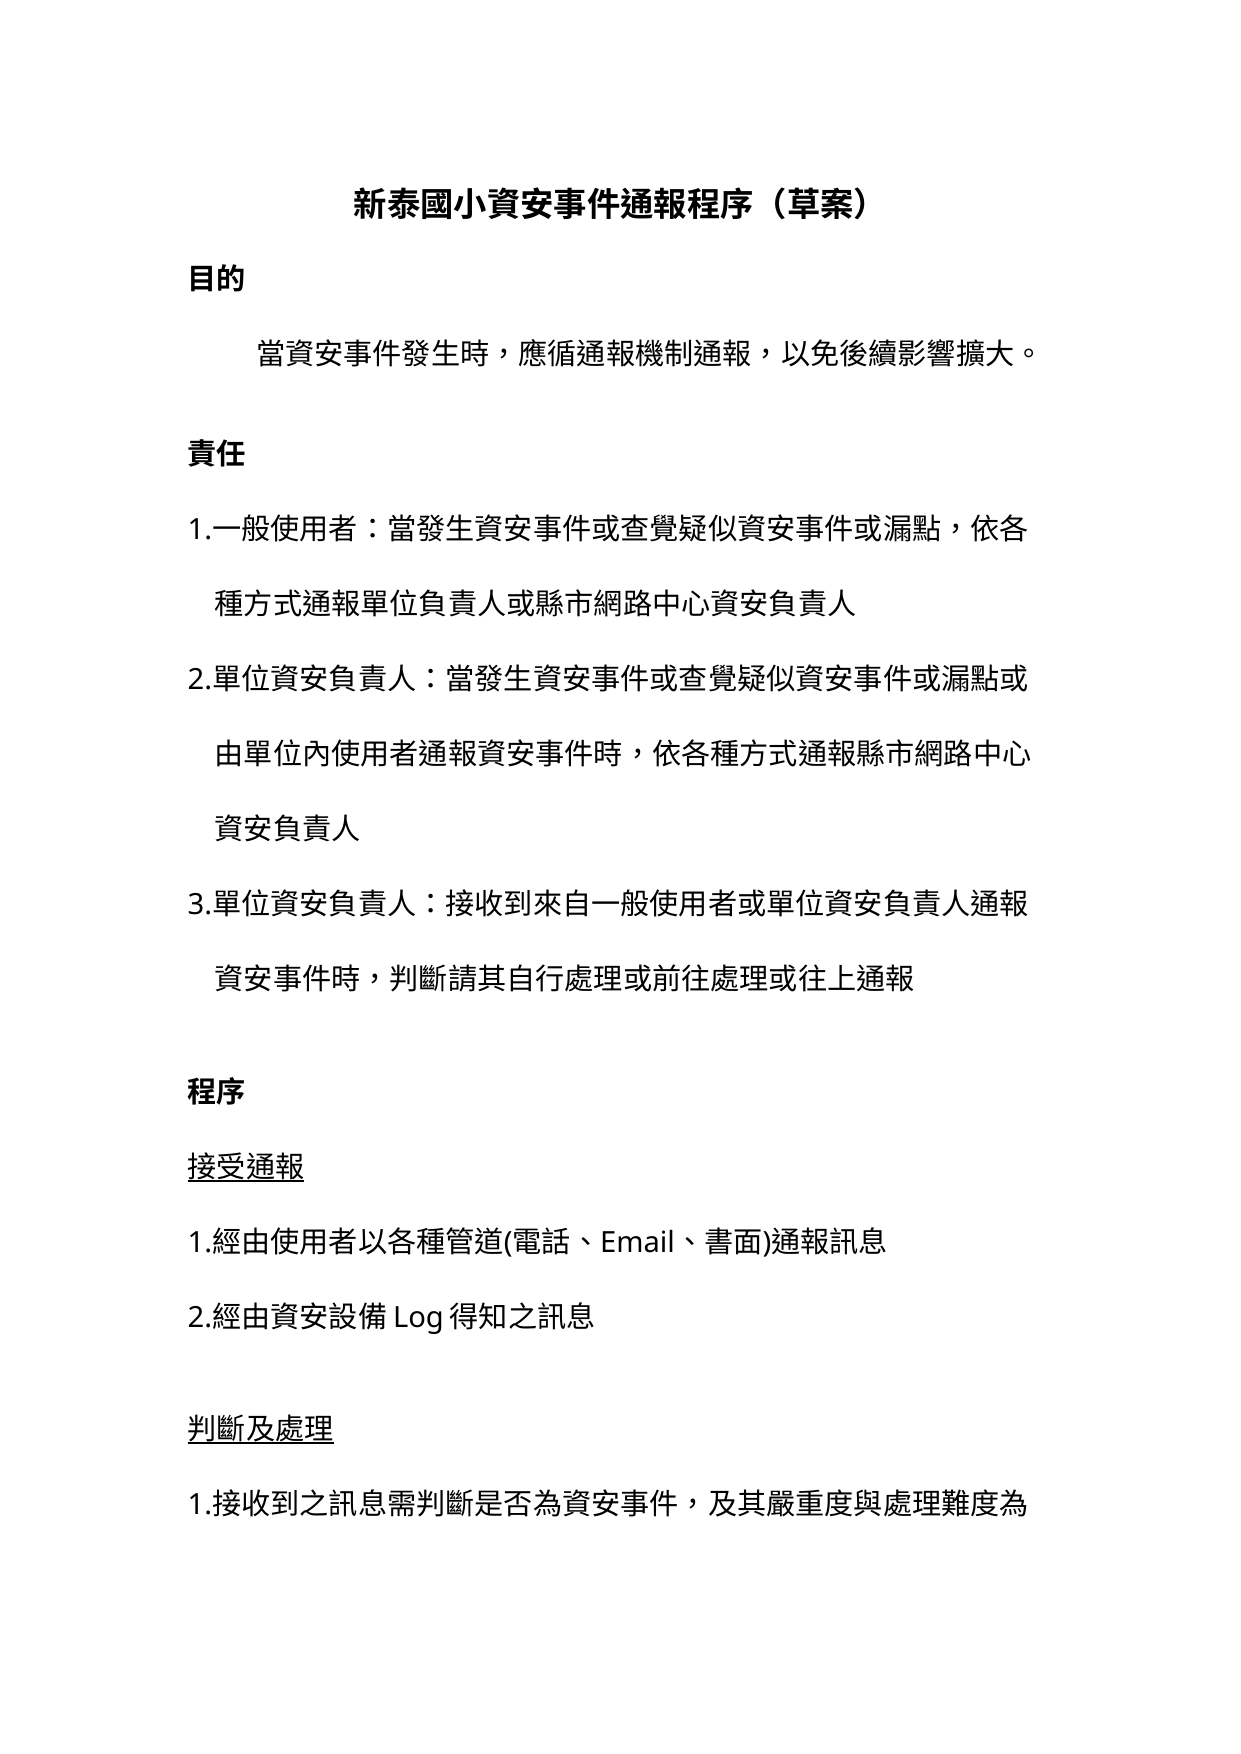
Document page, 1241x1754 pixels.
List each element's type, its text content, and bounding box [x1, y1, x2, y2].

text 新泰國小資安事件通報程序（草案） [187, 164, 1053, 239]
text 接受通報 [187, 1127, 1053, 1202]
text 2.經由資安設備Log得知之訊息 [187, 1277, 1053, 1352]
text 目的 [187, 239, 1053, 314]
text 1.接收到之訊息需判斷是否為資安事件，及其嚴重度與處理難度為 [187, 1464, 1053, 1539]
text 當資安事件發生時，應循通報機制通報，以免後續影響擴大。 [187, 314, 1028, 389]
text 2.單位資安負責人：當發生資安事件或查覺疑似資安事件或漏點或由單位內使用者通報資安事件時，依各種方式通報縣市網路中心資安負責人 [187, 639, 1053, 864]
text 1.一般使用者：當發生資安事件或查覺疑似資安事件或漏點，依各種方式通報單位負責人或縣市網路中心資安負責人 [187, 489, 1053, 639]
text 3.單位資安負責人：接收到來自一般使用者或單位資安負責人通報資安事件時，判斷請其自行處理或前往處理或往上通報 [187, 864, 1053, 1014]
text 程序 [187, 1052, 1053, 1127]
text 責任 [187, 414, 1053, 489]
text 判斷及處理 [187, 1389, 1053, 1464]
text 1.經由使用者以各種管道(電話、Email、書面)通報訊息 [187, 1202, 1053, 1277]
